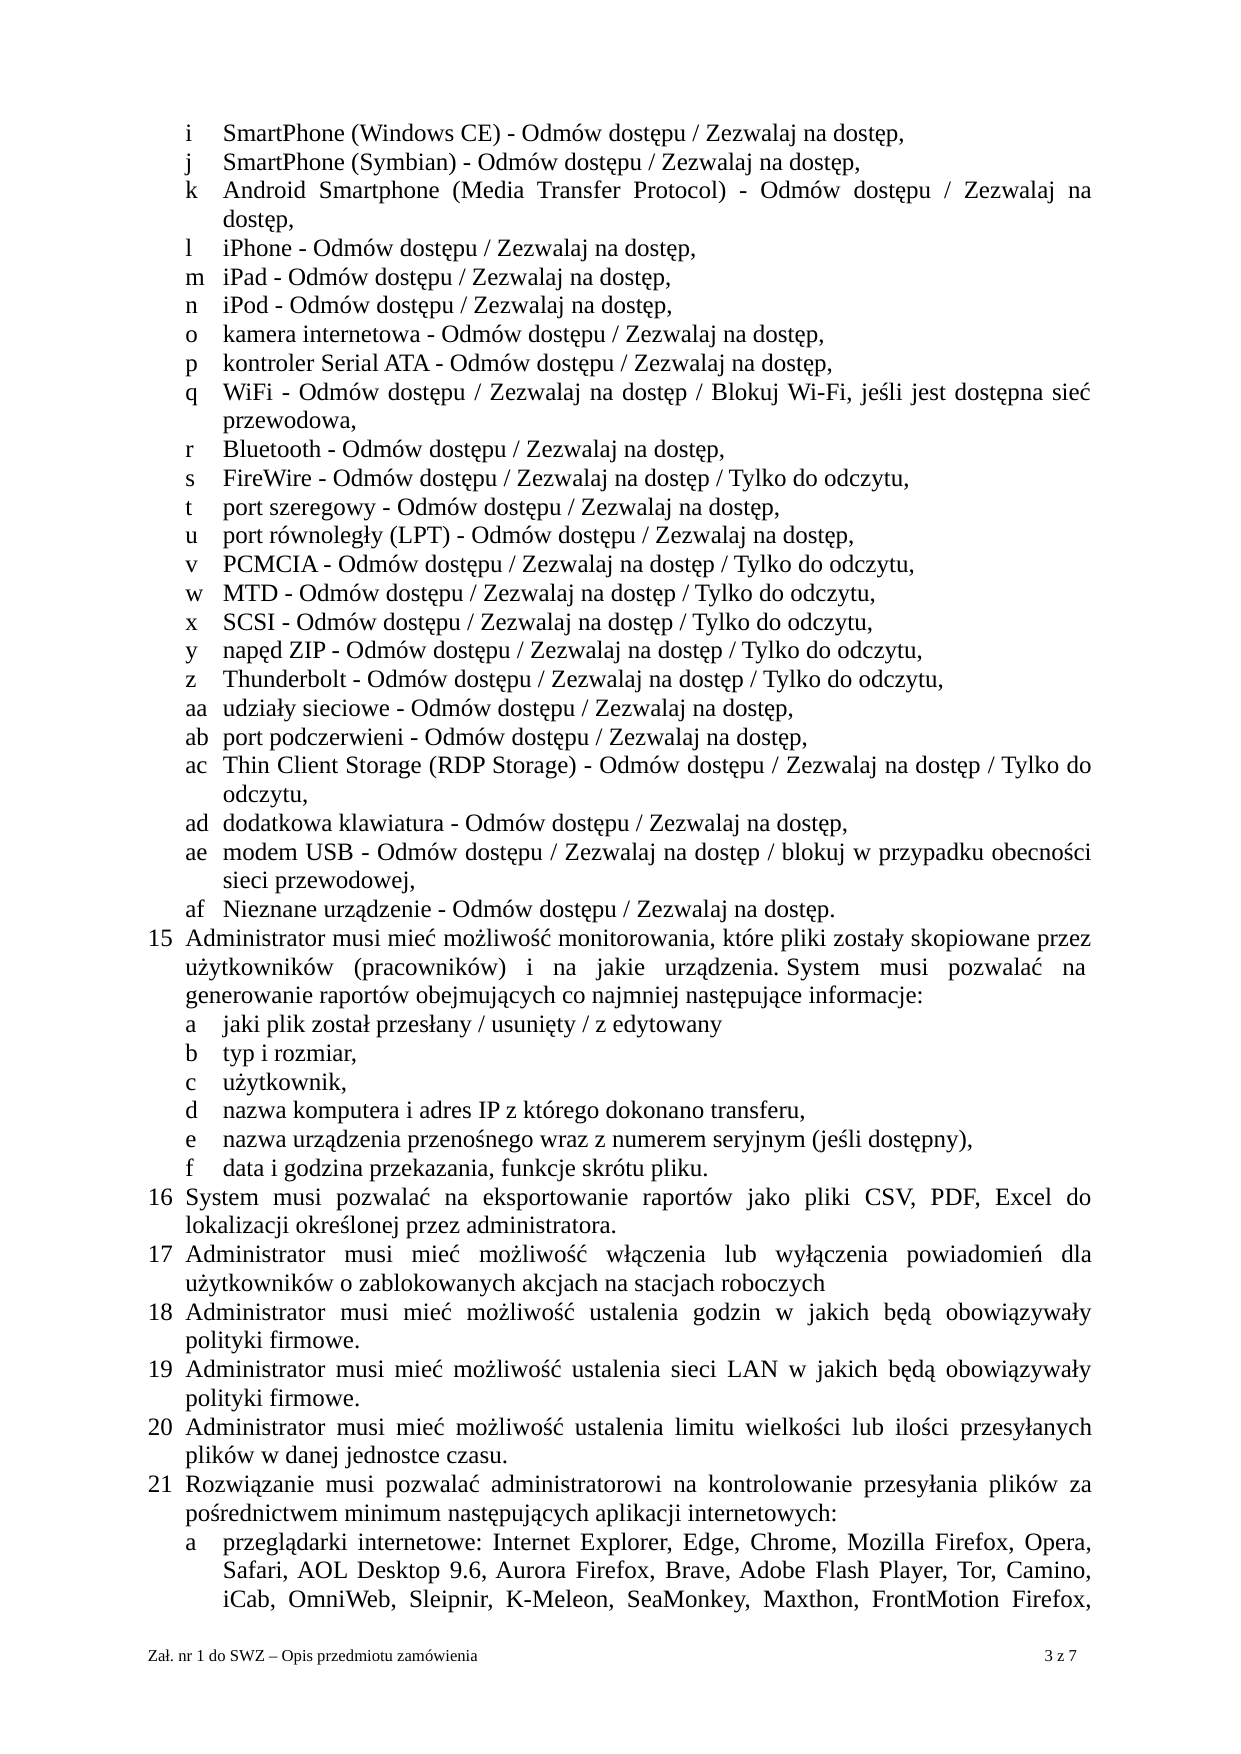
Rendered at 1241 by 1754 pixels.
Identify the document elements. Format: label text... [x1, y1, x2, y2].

list SmartPhone (Windows CE) - Odmów dostępu / Zezwalaj na dostęp, [185, 118, 1093, 147]
list MTD - Odmów dostępu / Zezwalaj na dostęp / Tylko do odczytu, [185, 578, 1093, 607]
list iPhone - Odmów dostępu / Zezwalaj na dostęp, [185, 233, 1093, 262]
list jaki plik został przesłany / usunięty / z edytowany [185, 1009, 1093, 1038]
list modem USB - Odmów dostępu / Zezwalaj na dostęp / blokuj w przypadku obecności sieci przewodowej, [185, 837, 1093, 894]
list Android Smartphone (Media Transfer Protocol) - Odmów dostępu / Zezwalaj na dostęp, [185, 176, 1093, 233]
list udziały sieciowe - Odmów dostępu / Zezwalaj na dostęp, [185, 693, 1093, 722]
list Administrator musi mieć możliwość monitorowania, które pliki zostały skopiowane przez użytkowników (pracowników) i na jakie urządzenia. System musi pozwalać na generowanie raportów obejmujących co najmniej następujące informacje: [148, 923, 1093, 1009]
list Rozwiązanie musi pozwalać administratorowi na kontrolowanie przesyłania plików za pośrednictwem minimum następujących aplikacji internetowych: [148, 1469, 1093, 1527]
list WiFi - Odmów dostępu / Zezwalaj na dostęp / Blokuj Wi-Fi, jeśli jest dostępna sieć przewodowa, [185, 377, 1093, 434]
list System musi pozwalać na eksportowanie raportów jako pliki CSV, PDF, Excel do lokalizacji określonej przez administratora. [148, 1182, 1093, 1239]
list port podczerwieni - Odmów dostępu / Zezwalaj na dostęp, [185, 722, 1093, 751]
list kamera internetowa - Odmów dostępu / Zezwalaj na dostęp, [185, 319, 1093, 348]
list port równoległy (LPT) - Odmów dostępu / Zezwalaj na dostęp, [185, 521, 1093, 549]
list kontroler Serial ATA - Odmów dostępu / Zezwalaj na dostęp, [185, 348, 1093, 377]
list Bluetooth - Odmów dostępu / Zezwalaj na dostęp, [185, 434, 1093, 463]
list iPod - Odmów dostępu / Zezwalaj na dostęp, [185, 291, 1093, 319]
list SCSI - Odmów dostępu / Zezwalaj na dostęp / Tylko do odczytu, [185, 607, 1093, 636]
list typ i rozmiar, [185, 1038, 1093, 1067]
list nazwa urządzenia przenośnego wraz z numerem seryjnym (jeśli dostępny), [185, 1124, 1093, 1153]
list port szeregowy - Odmów dostępu / Zezwalaj na dostęp, [185, 492, 1093, 521]
list Administrator musi mieć możliwość włączenia lub wyłączenia powiadomień dla użytkowników o zablokowanych akcjach na stacjach roboczych [148, 1239, 1093, 1297]
list FireWire - Odmów dostępu / Zezwalaj na dostęp / Tylko do odczytu, [185, 463, 1093, 492]
list Administrator musi mieć możliwość ustalenia godzin w jakich będą obowiązywały polityki firmowe. [148, 1297, 1093, 1354]
list dodatkowa klawiatura - Odmów dostępu / Zezwalaj na dostęp, [185, 808, 1093, 837]
list data i godzina przekazania, funkcje skrótu pliku. [185, 1153, 1093, 1182]
list SmartPhone (Symbian) - Odmów dostępu / Zezwalaj na dostęp, [185, 147, 1093, 176]
list przeglądarki internetowe: Internet Explorer, Edge, Chrome, Mozilla Firefox, Opera, Safari, AOL Desktop 9.6, Aurora Firefox, Brave, Adobe Flash Player, Tor, Camino, iCab, OmniWeb, Sleipnir, K-Meleon, SeaMonkey, Maxthon, FrontMotion Firefox, [185, 1527, 1093, 1613]
list Thunderbolt - Odmów dostępu / Zezwalaj na dostęp / Tylko do odczytu, [185, 664, 1093, 693]
list Thin Client Storage (RDP Storage) - Odmów dostępu / Zezwalaj na dostęp / Tylko do odczytu, [185, 751, 1093, 808]
list nazwa komputera i adres IP z którego dokonano transferu, [185, 1096, 1093, 1124]
list iPad - Odmów dostępu / Zezwalaj na dostęp, [185, 262, 1093, 291]
list PCMCIA - Odmów dostępu / Zezwalaj na dostęp / Tylko do odczytu, [185, 549, 1093, 578]
list Administrator musi mieć możliwość ustalenia sieci LAN w jakich będą obowiązywały polityki firmowe. [148, 1354, 1093, 1412]
list Administrator musi mieć możliwość ustalenia limitu wielkości lub ilości przesyłanych plików w danej jednostce czasu. [148, 1412, 1093, 1469]
list użytkownik, [185, 1067, 1093, 1096]
list Nieznane urządzenie - Odmów dostępu / Zezwalaj na dostęp. [185, 894, 1093, 923]
list napęd ZIP - Odmów dostępu / Zezwalaj na dostęp / Tylko do odczytu, [185, 636, 1093, 664]
